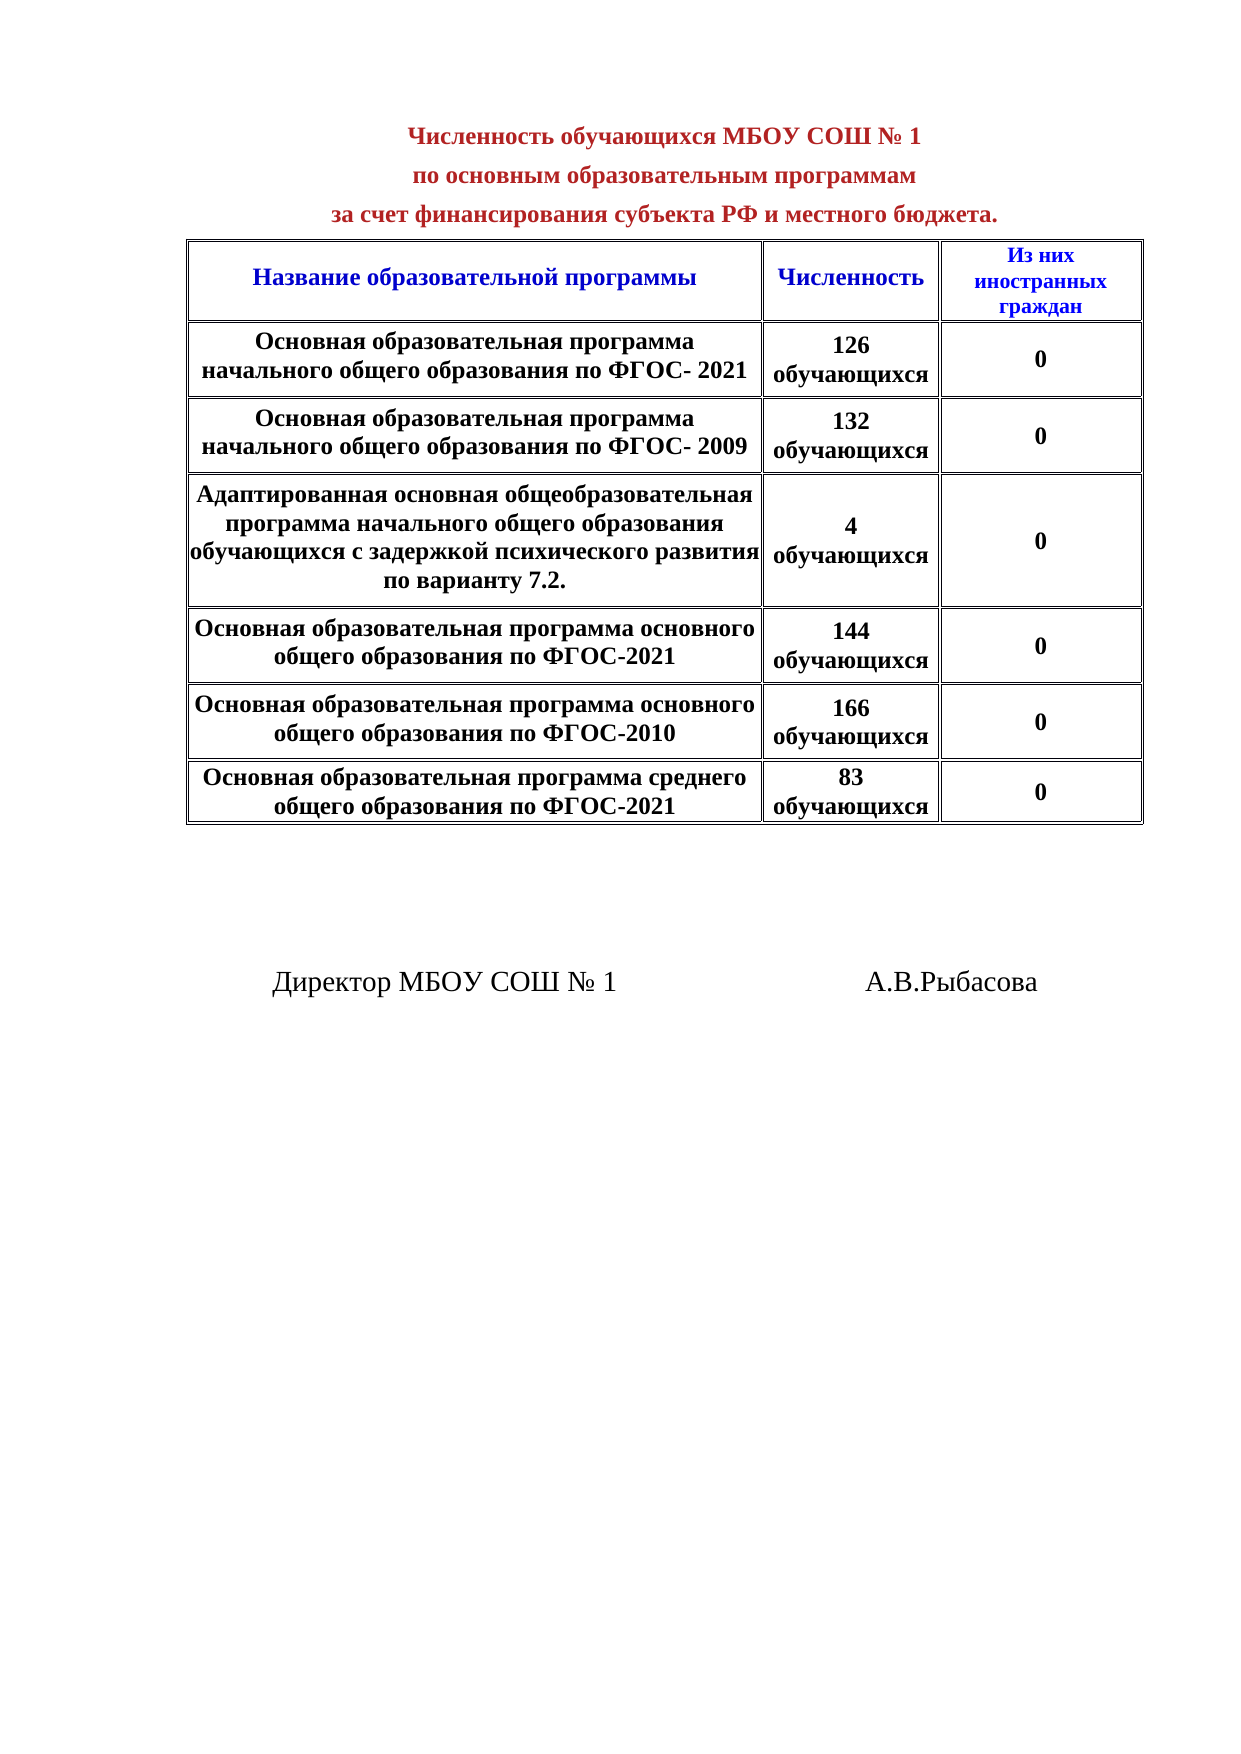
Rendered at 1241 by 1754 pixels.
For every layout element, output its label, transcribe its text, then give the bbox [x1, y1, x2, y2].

table_header Из них иностранных граждан [942, 242, 1141, 319]
table_header Название образовательной программы [189, 242, 761, 319]
table_cell 0 [942, 685, 1141, 758]
table_cell Основная образовательная программа начального общего образования по ФГОС- 2009 [189, 399, 761, 472]
text Директор МБОУ СОШ № 1 А.В.Рыбасова [177, 964, 1152, 998]
table_cell 0 [942, 609, 1141, 682]
table_cell Основная образовательная программа основного общего образования по ФГОС-2010 [189, 685, 761, 758]
table_cell 83 обучающихся [764, 762, 938, 821]
table_cell 132 обучающихся [764, 399, 938, 472]
table_cell Основная образовательная программа среднего общего образования по ФГОС-2021 [189, 762, 761, 821]
table_cell 0 [942, 323, 1141, 396]
table_cell 0 [942, 399, 1141, 472]
table_cell Основная образовательная программа основного общего образования по ФГОС-2021 [189, 609, 761, 682]
table_cell 0 [942, 762, 1141, 821]
table_cell 144 обучающихся [764, 609, 938, 682]
text по основным образовательным программам [177, 160, 1152, 189]
text Численность обучающихся МБОУ СОШ № 1 [177, 121, 1152, 150]
table_cell 126 обучающихся [764, 323, 938, 396]
table_cell Адаптированная основная общеобразовательная программа начального общего образования обучающихся с задержкой психического развития по варианту 7.2. [189, 475, 761, 606]
table_cell 0 [942, 475, 1141, 606]
table_cell 4 обучающихся [764, 475, 938, 606]
table_cell 166 обучающихся [764, 685, 938, 758]
table_cell Основная образовательная программа начального общего образования по ФГОС- 2021 [189, 323, 761, 396]
table_header Численность [764, 242, 938, 319]
text за счет финансирования субъекта РФ и местного бюджета. [177, 199, 1152, 228]
